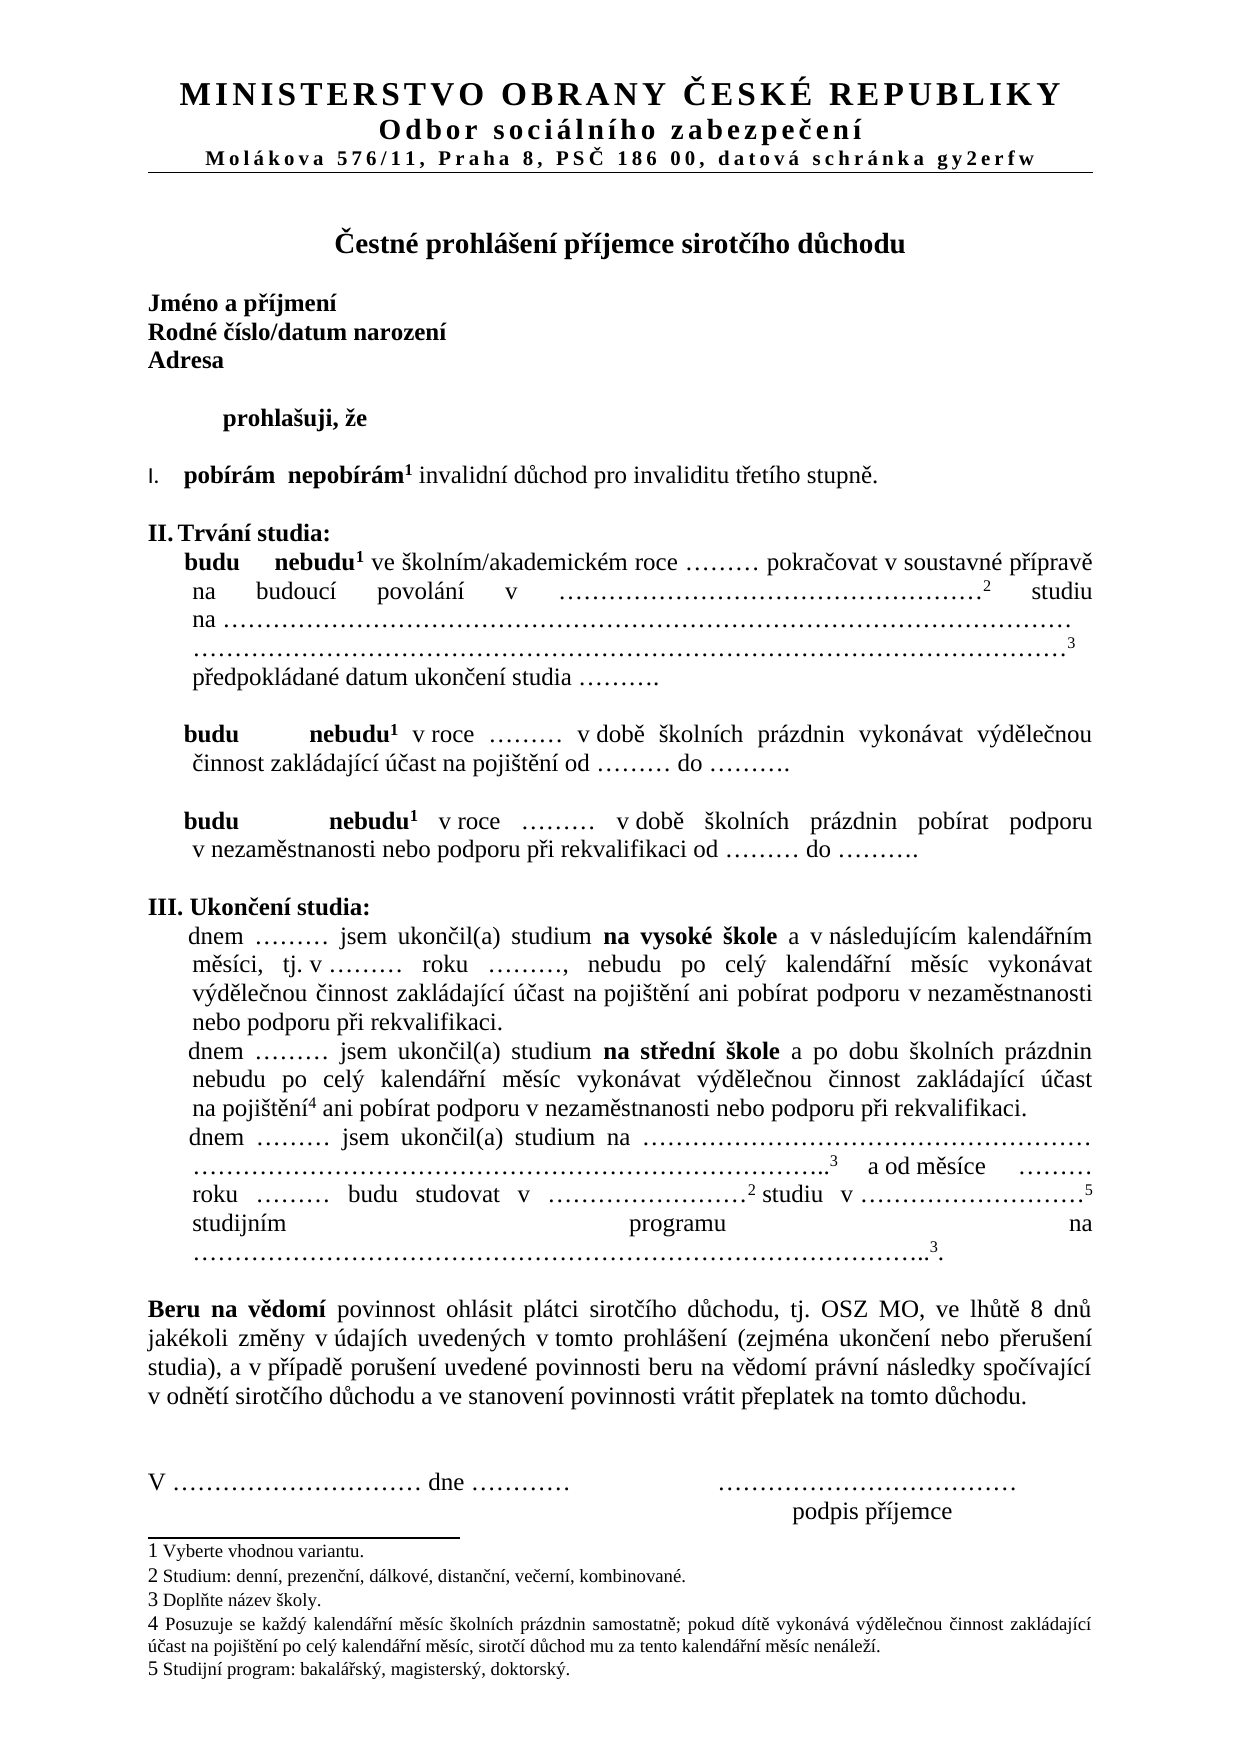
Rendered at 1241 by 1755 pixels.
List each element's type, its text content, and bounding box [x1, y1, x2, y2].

list Vyberte vhodnou variantu. [148, 1538, 1093, 1562]
text předpokládané datum ukončení studia ………. [148, 662, 1093, 691]
text III. Ukončení studia: [148, 892, 1093, 921]
text Rodné číslo/datum narození [148, 317, 1093, 346]
text dnem ……… jsem ukončil(a) studium na ……………………………………………… …………………………………………………………………..3 a od měsíce ……… roku ……… budu studovat v ……………………2 studiu v ……………………… studijním programu na ……………………………………………………………………………..3. [177, 1122, 1093, 1266]
text budu nebudu1 v roce ……… v době školních prázdnin pobírat podporu v nezaměstnanosti nebo podporu při rekvalifikaci od ……… do ………. [177, 806, 1093, 863]
text Čestné prohlášení příjemce sirotčího důchodu [148, 226, 1093, 259]
text budu nebudu1 ve školním/akademickém roce ……… pokračovat v soustavné přípravě na budoucí povolání v …………………………………………… studiu na ……………………………………………………………………………………………………………………………………………………………………………………… [177, 547, 1093, 662]
text dnem ……… jsem ukončil(a) studium na střední škole a po dobu školních prázdnin nebudu po celý kalendářní měsíc vykonávat výdělečnou činnost zakládající účast na pojištění ani pobírat podporu v nezaměstnanosti nebo podporu při rekvalifikaci. [177, 1036, 1093, 1122]
text Doplňte název školy. [148, 1587, 1093, 1611]
list Trvání studia: [148, 518, 1093, 547]
text Studium: denní, prezenční, dálkové, distanční, večerní, kombinované. [148, 1562, 1093, 1587]
text prohlašuji, že [148, 403, 1093, 432]
text Beru na vědomí povinnost ohlásit plátci sirotčího důchodu, tj. OSZ MO, ve lhůtě 8 dnů jakékoli změny v údajích uvedených v tomto prohlášení (zejména ukončení nebo přerušení studia), a v případě porušení uvedené povinnosti beru na vědomí právní následky spočívající v odnětí sirotčího důchodu a ve stanovení povinnosti vrátit přeplatek na tomto důchodu. [148, 1294, 1093, 1409]
list pobírám nepobírám invalidní důchod pro invaliditu třetího stupně. [148, 461, 1093, 489]
text podpis příjemce [148, 1496, 1093, 1524]
text dnem ……… jsem ukončil(a) studium na vysoké škole a v následujícím kalendářním měsíci, tj. v ……… roku ………, nebudu po celý kalendářní měsíc vykonávat výdělečnou činnost zakládající účast na pojištění ani pobírat podporu v nezaměstnanosti nebo podporu při rekvalifikaci. [177, 921, 1093, 1036]
text Jméno a příjmení [148, 288, 1093, 317]
text Adresa [148, 346, 1093, 374]
text budu nebudu1 v roce ……… v době školních prázdnin vykonávat výdělečnou činnost zakládající účast na pojištění od ……… do ………. [177, 719, 1093, 777]
text V ………………………… dne ………… ……………………………… [148, 1467, 1093, 1496]
text Posuzuje se každý kalendářní měsíc školních prázdnin samostatně; pokud dítě vykonává výdělečnou činnost zakládající účast na pojištění po celý kalendářní měsíc, sirotčí důchod mu za tento kalendářní měsíc nenáleží. [148, 1611, 1093, 1656]
text Studijní program: bakalářský, magisterský, doktorský. [148, 1656, 1093, 1680]
